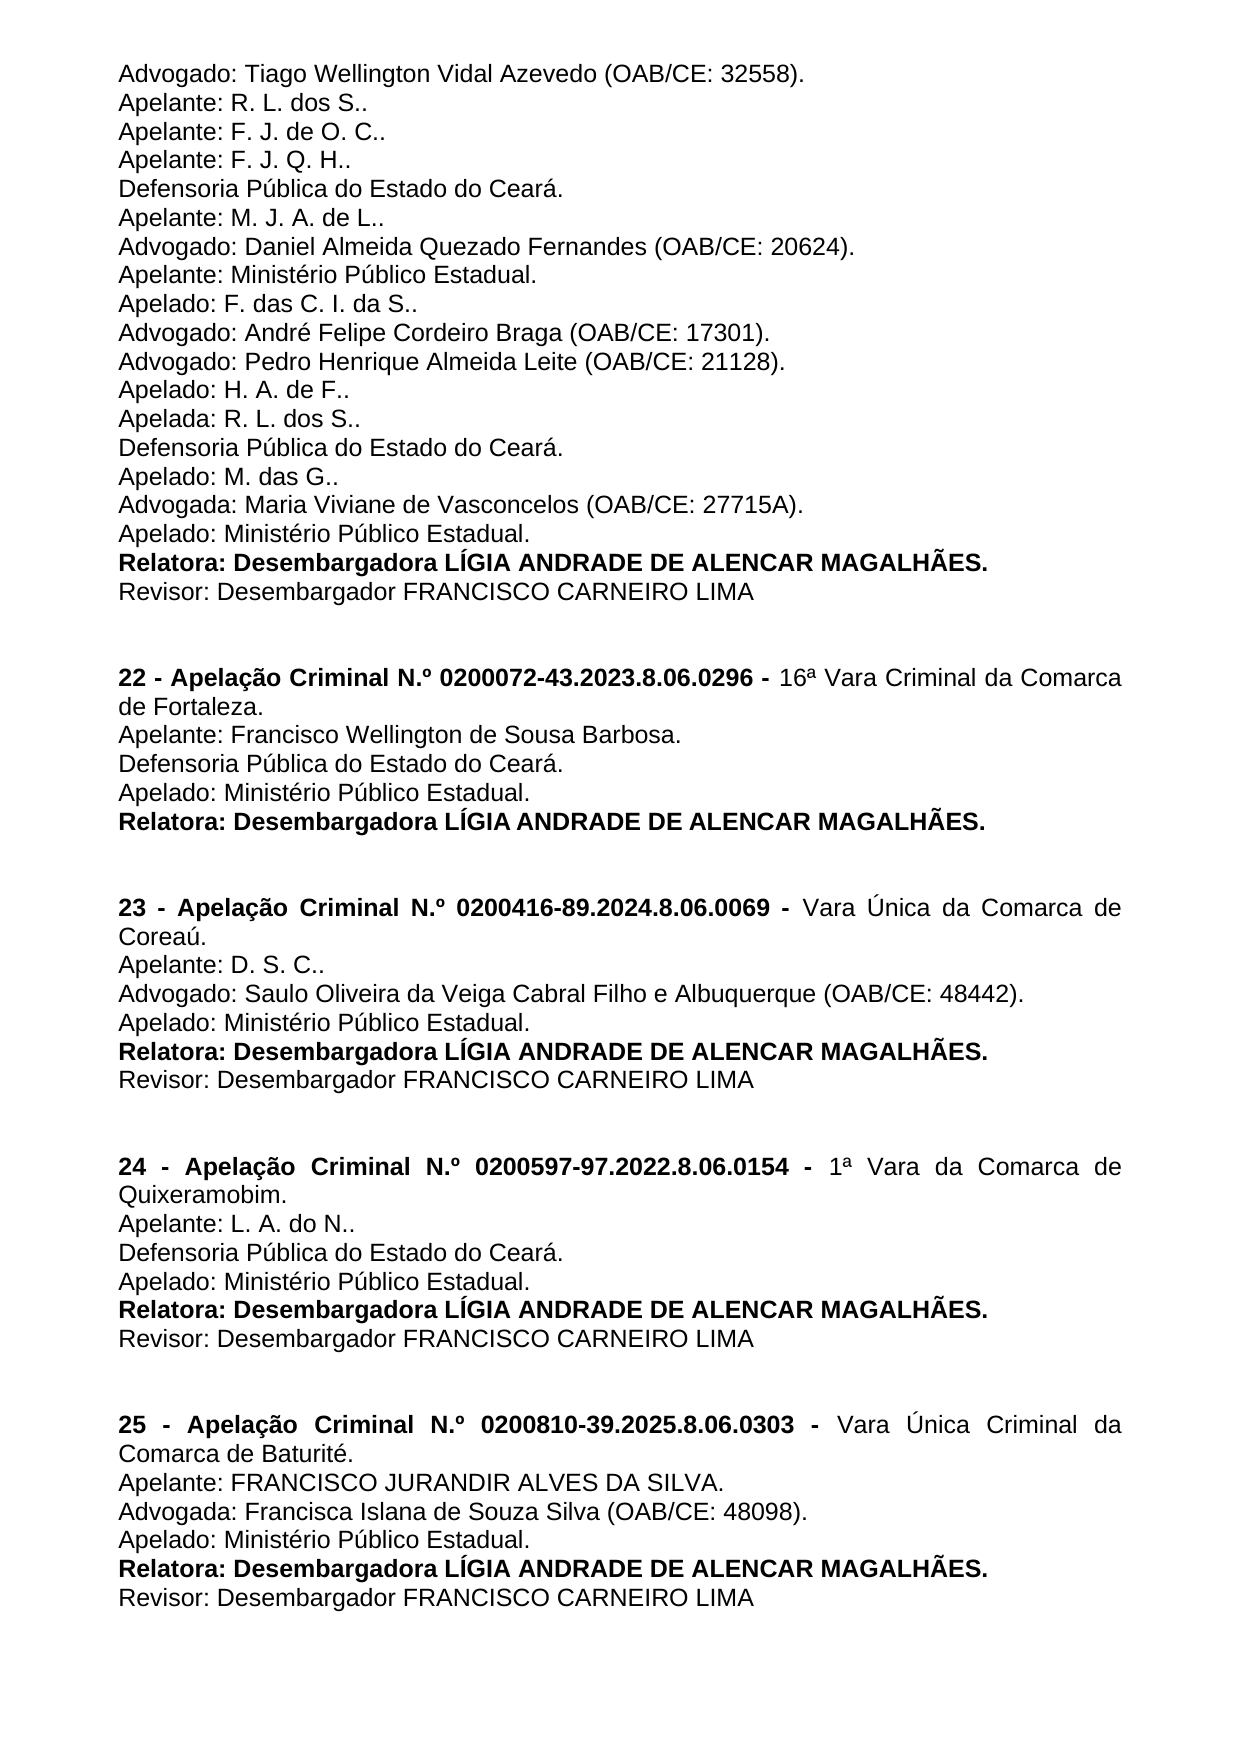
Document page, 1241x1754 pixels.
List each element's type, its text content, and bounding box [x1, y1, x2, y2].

text Apelante: F. J. Q. H.. [118, 145, 1122, 174]
text 24 - Apelação Criminal N.º 0200597-97.2022.8.06.0154 - 1ª Vara da Comarca de Quixeramobim. [118, 1152, 1122, 1209]
text Advogado: Daniel Almeida Quezado Fernandes (OAB/CE: 20624). [118, 232, 1122, 260]
text Apelante: M. J. A. de L.. [118, 203, 1122, 232]
text Apelada: R. L. dos S.. [118, 404, 1122, 433]
text Apelante: F. J. de O. C.. [118, 117, 1122, 145]
text Apelado: Ministério Público Estadual. [118, 1525, 1122, 1554]
text Revisor: Desembargador FRANCISCO CARNEIRO LIMA [118, 577, 1122, 605]
text Apelante: Ministério Público Estadual. [118, 260, 1122, 289]
text Revisor: Desembargador FRANCISCO CARNEIRO LIMA [118, 1324, 1122, 1353]
text Apelante: FRANCISCO JURANDIR ALVES DA SILVA. [118, 1468, 1122, 1497]
text Apelado: Ministério Público Estadual. [118, 778, 1122, 807]
text Apelado: Ministério Público Estadual. [118, 519, 1122, 548]
text Relatora: Desembargadora LÍGIA ANDRADE DE ALENCAR MAGALHÃES. [118, 548, 1122, 577]
text Defensoria Pública do Estado do Ceará. [118, 174, 1122, 203]
text Apelante: R. L. dos S.. [118, 88, 1122, 117]
text Apelado: M. das G.. [118, 462, 1122, 490]
text Defensoria Pública do Estado do Ceará. [118, 433, 1122, 462]
text 22 - Apelação Criminal N.º 0200072-43.2023.8.06.0296 - 16ª Vara Criminal da Comarca de Fortaleza. [118, 663, 1122, 720]
text Advogado: Pedro Henrique Almeida Leite (OAB/CE: 21128). [118, 347, 1122, 375]
text Apelado: H. A. de F.. [118, 375, 1122, 404]
text Apelante: L. A. do N.. [118, 1209, 1122, 1238]
text Apelado: F. das C. I. da S.. [118, 289, 1122, 318]
text Relatora: Desembargadora LÍGIA ANDRADE DE ALENCAR MAGALHÃES. [118, 807, 1122, 835]
text Advogada: Francisca Islana de Souza Silva (OAB/CE: 48098). [118, 1497, 1122, 1525]
text Advogado: Saulo Oliveira da Veiga Cabral Filho e Albuquerque (OAB/CE: 48442). [118, 979, 1122, 1008]
text Apelado: Ministério Público Estadual. [118, 1267, 1122, 1295]
text 23 - Apelação Criminal N.º 0200416-89.2024.8.06.0069 - Vara Única da Comarca de Coreaú. [118, 893, 1122, 950]
text Relatora: Desembargadora LÍGIA ANDRADE DE ALENCAR MAGALHÃES. [118, 1554, 1122, 1583]
text Apelado: Ministério Público Estadual. [118, 1008, 1122, 1037]
text Advogada: Maria Viviane de Vasconcelos (OAB/CE: 27715A). [118, 490, 1122, 519]
text Advogado: Tiago Wellington Vidal Azevedo (OAB/CE: 32558). [118, 59, 1122, 88]
text Relatora: Desembargadora LÍGIA ANDRADE DE ALENCAR MAGALHÃES. [118, 1037, 1122, 1065]
text Defensoria Pública do Estado do Ceará. [118, 1238, 1122, 1267]
text Apelante: Francisco Wellington de Sousa Barbosa. [118, 720, 1122, 749]
text Relatora: Desembargadora LÍGIA ANDRADE DE ALENCAR MAGALHÃES. [118, 1295, 1122, 1324]
text Apelante: D. S. C.. [118, 950, 1122, 979]
text Defensoria Pública do Estado do Ceará. [118, 749, 1122, 778]
text Revisor: Desembargador FRANCISCO CARNEIRO LIMA [118, 1583, 1122, 1612]
text Revisor: Desembargador FRANCISCO CARNEIRO LIMA [118, 1065, 1122, 1094]
text 25 - Apelação Criminal N.º 0200810-39.2025.8.06.0303 - Vara Única Criminal da Comarca de Baturité. [118, 1410, 1122, 1468]
text Advogado: André Felipe Cordeiro Braga (OAB/CE: 17301). [118, 318, 1122, 347]
